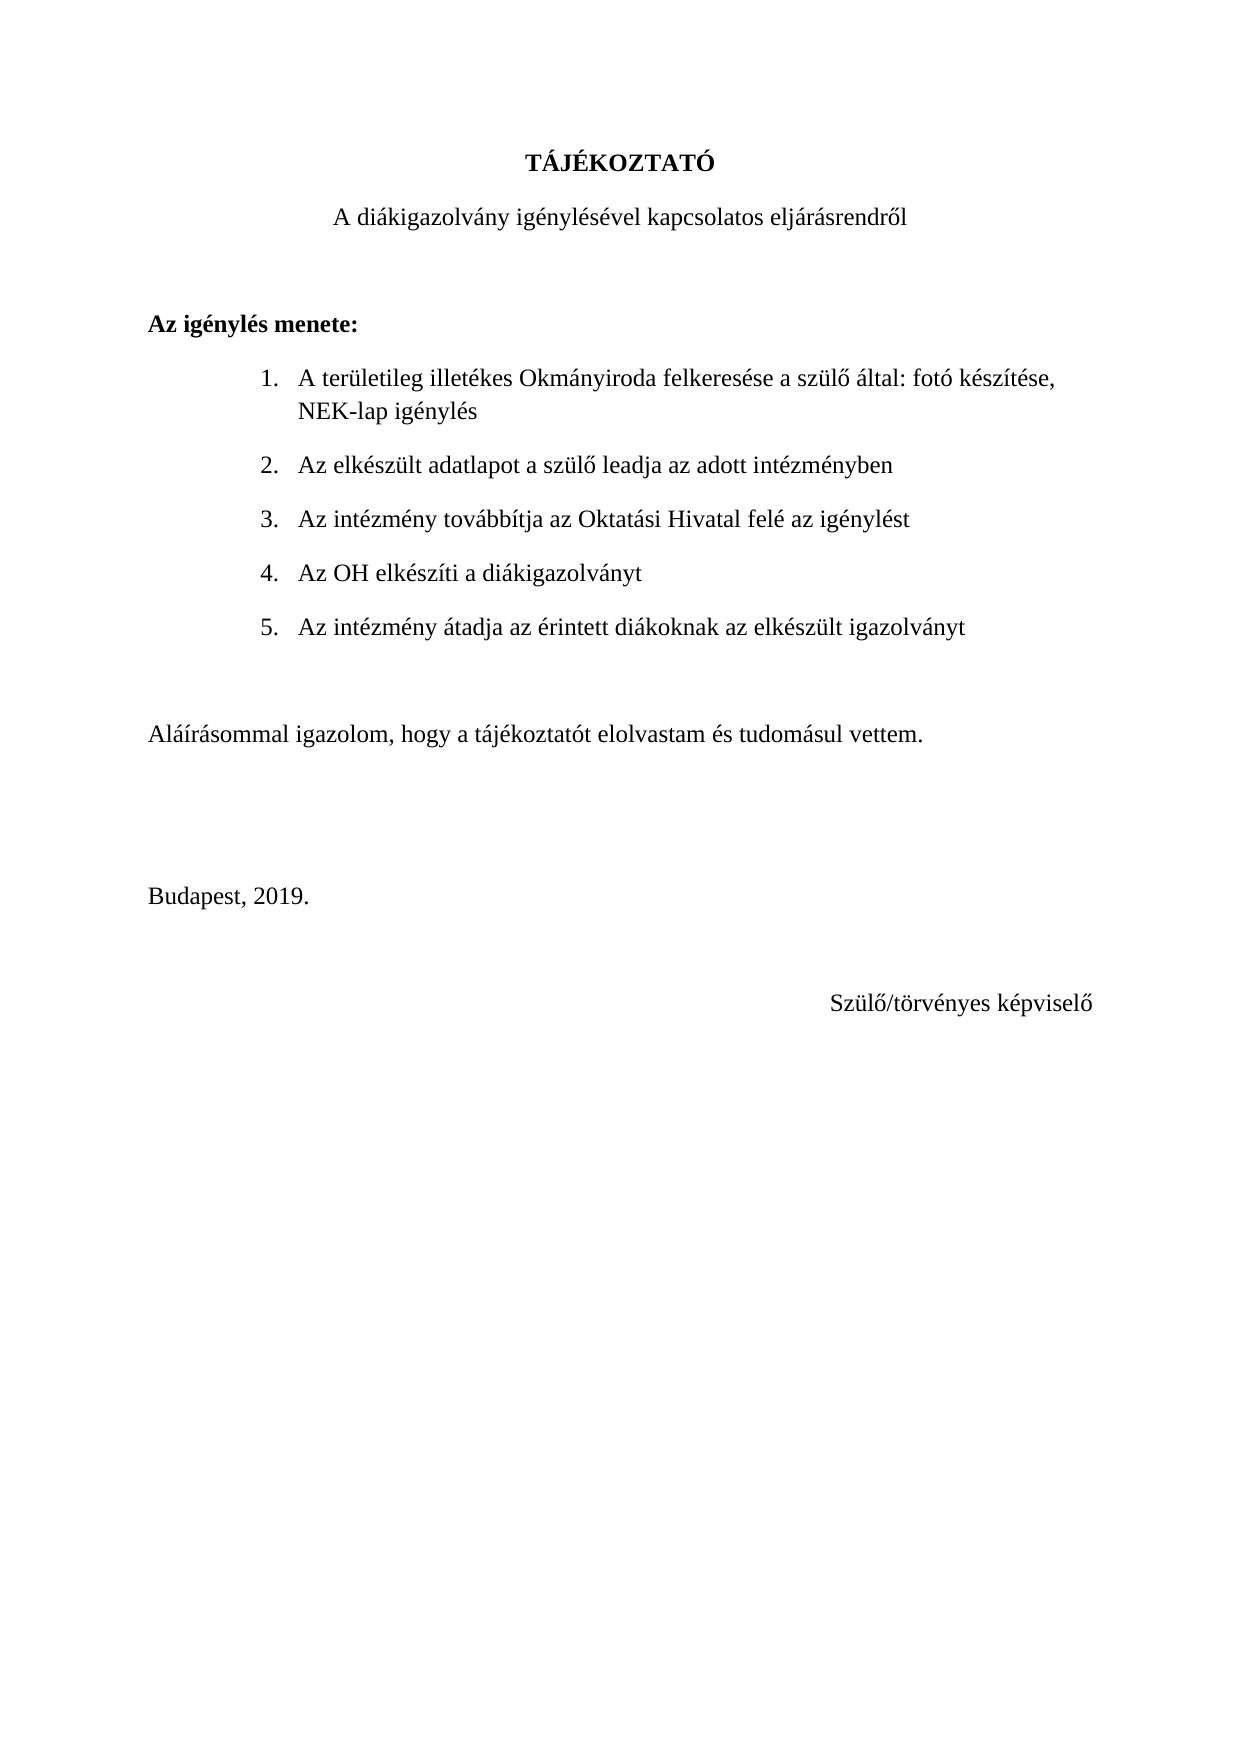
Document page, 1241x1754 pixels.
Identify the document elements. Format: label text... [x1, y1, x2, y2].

text TÁJÉKOZTATÓ [148, 148, 1092, 176]
text Szülő/törvényes képviselő [148, 988, 1092, 1017]
text Aláírásommal igazolom, hogy a tájékoztatót elolvastam és tudomásul vettem. [148, 719, 1092, 748]
list A területileg illetékes Okmányiroda felkeresése a szülő által: fotó készítése, NEK-lap igénylés [260, 363, 1092, 425]
list Az elkészült adatlapot a szülő leadja az adott intézményben [260, 450, 1092, 479]
list Az intézmény átadja az érintett diákoknak az elkészült igazolványt [260, 612, 1092, 640]
text Budapest, 2019. [148, 881, 1092, 909]
list Az intézmény továbbítja az Oktatási Hivatal felé az igénylést [260, 504, 1092, 533]
text A diákigazolvány igénylésével kapcsolatos eljárásrendről [148, 202, 1092, 230]
text Az igénylés menete: [148, 309, 1092, 338]
list Az OH elkészíti a diákigazolványt [260, 558, 1092, 586]
